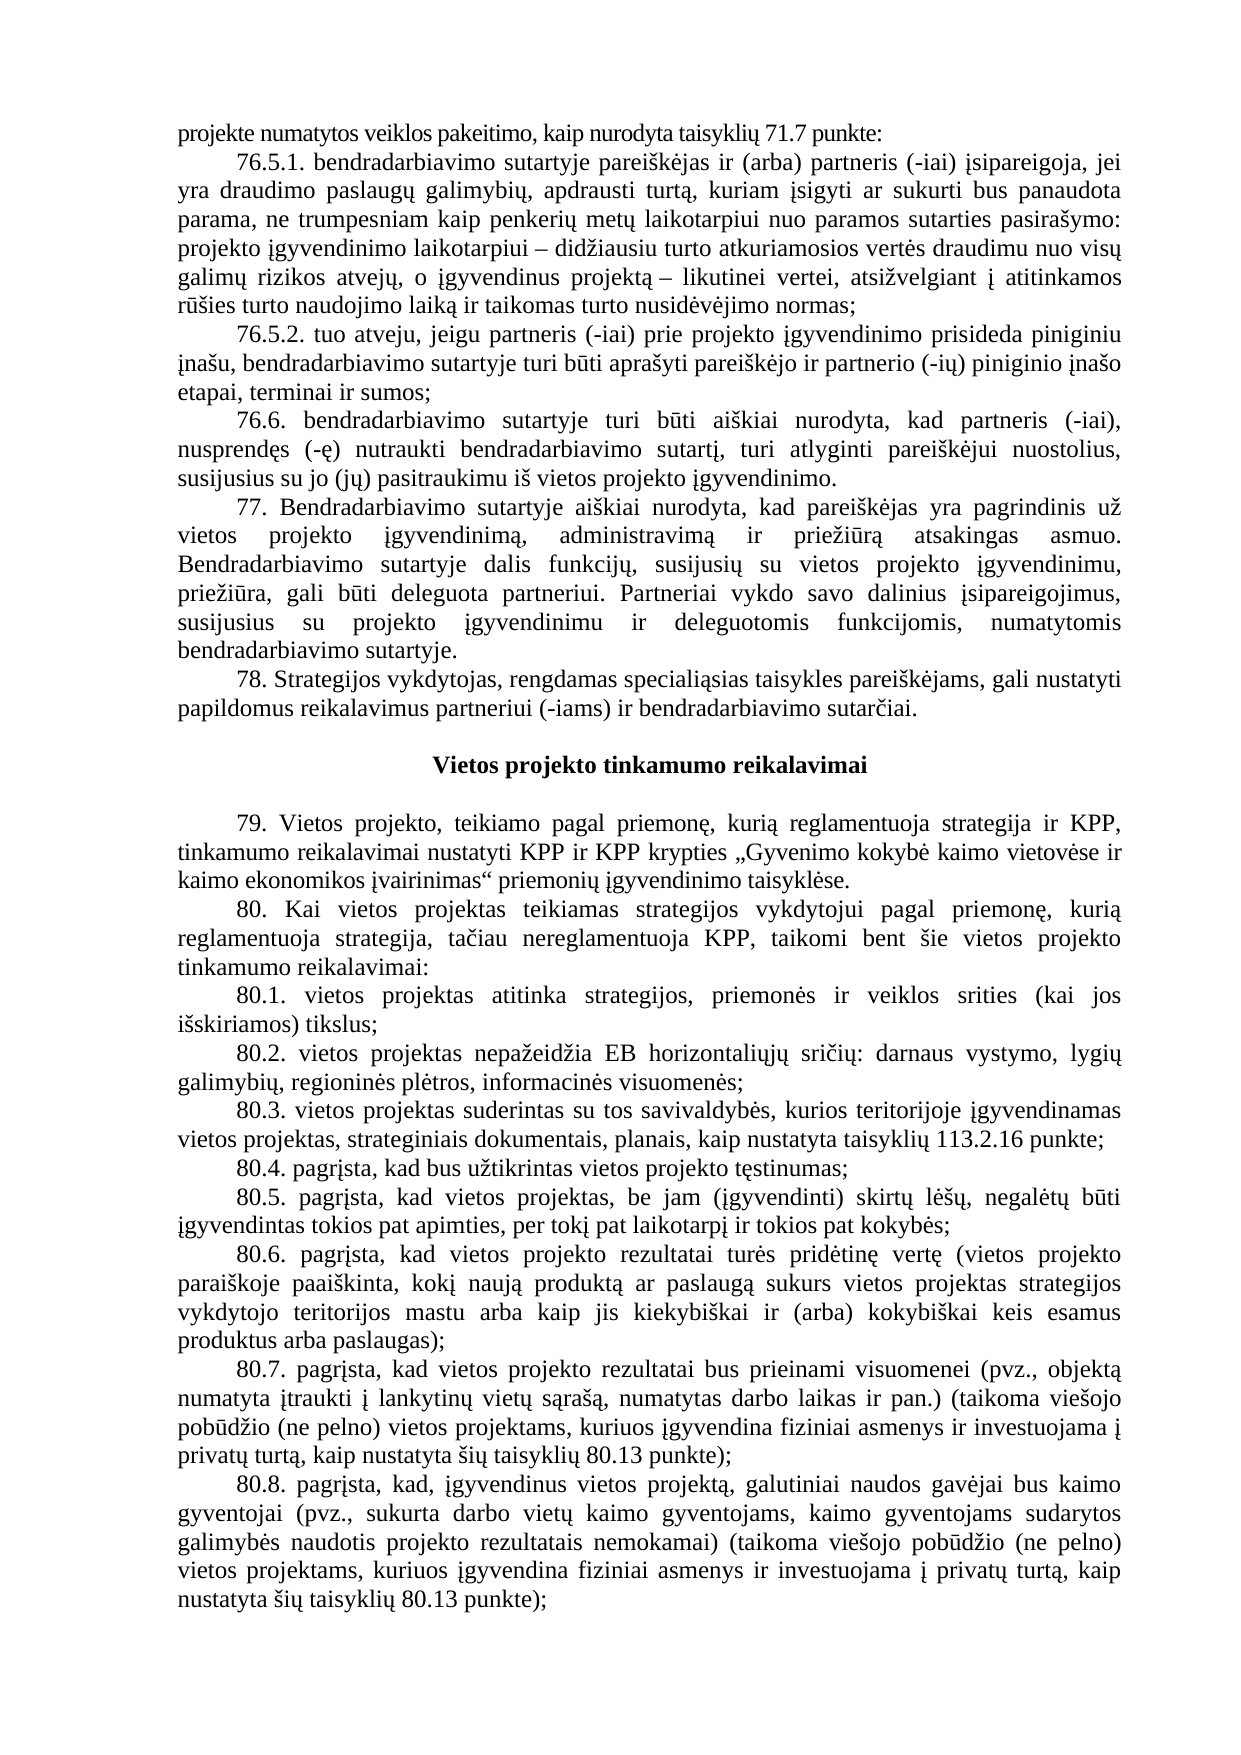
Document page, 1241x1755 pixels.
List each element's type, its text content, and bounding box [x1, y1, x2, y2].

text 80. Kai vietos projektas teikiamas strategijos vykdytojui pagal priemonę, kurią reglamentuoja strategija, tačiau nereglamentuoja KPP, taikomi bent šie vietos projekto tinkamumo reikalavimai: [177, 894, 1122, 981]
text 80.1. vietos projektas atitinka strategijos, priemonės ir veiklos srities (kai jos išskiriamos) tikslus; [177, 981, 1122, 1038]
text projekte numatytos veiklos pakeitimo, kaip nurodyta taisyklių 71.7 punkte: [177, 118, 1122, 147]
text 78. Strategijos vykdytojas, rengdamas specialiąsias taisykles pareiškėjams, gali nustatyti papildomus reikalavimus partneriui (-iams) ir bendradarbiavimo sutarčiai. [177, 664, 1122, 722]
text 77. Bendradarbiavimo sutartyje aiškiai nurodyta, kad pareiškėjas yra pagrindinis už vietos projekto įgyvendinimą, administravimą ir priežiūrą atsakingas asmuo. Bendradarbiavimo sutartyje dalis funkcijų, susijusių su vietos projekto įgyvendinimu, priežiūra, gali būti deleguota partneriui. Partneriai vykdo savo dalinius įsipareigojimus, susijusius su projekto įgyvendinimu ir deleguotomis funkcijomis, numatytomis bendradarbiavimo sutartyje. [177, 492, 1122, 664]
text 76.5.2. tuo atveju, jeigu partneris (-iai) prie projekto įgyvendinimo prisideda piniginiu įnašu, bendradarbiavimo sutartyje turi būti aprašyti pareiškėjo ir partnerio (-ių) piniginio įnašo etapai, terminai ir sumos; [177, 319, 1122, 406]
text Vietos projekto tinkamumo reikalavimai [177, 751, 1122, 779]
text 80.7. pagrįsta, kad vietos projekto rezultatai bus prieinami visuomenei (pvz., objektą numatyta įtraukti į lankytinų vietų sąrašą, numatytas darbo laikas ir pan.) (taikoma viešojo pobūdžio (ne pelno) vietos projektams, kuriuos įgyvendina fiziniai asmenys ir investuojama į privatų turtą, kaip nustatyta šių taisyklių 80.13 punkte); [177, 1354, 1122, 1469]
text 80.2. vietos projektas nepažeidžia EB horizontaliųjų sričių: darnaus vystymo, lygių galimybių, regioninės plėtros, informacinės visuomenės; [177, 1038, 1122, 1096]
text 80.4. pagrįsta, kad bus užtikrintas vietos projekto tęstinumas; [177, 1153, 1122, 1182]
text 80.8. pagrįsta, kad, įgyvendinus vietos projektą, galutiniai naudos gavėjai bus kaimo gyventojai (pvz., sukurta darbo vietų kaimo gyventojams, kaimo gyventojams sudarytos galimybės naudotis projekto rezultatais nemokamai) (taikoma viešojo pobūdžio (ne pelno) vietos projektams, kuriuos įgyvendina fiziniai asmenys ir investuojama į privatų turtą, kaip nustatyta šių taisyklių 80.13 punkte); [177, 1469, 1122, 1613]
text 76.5.1. bendradarbiavimo sutartyje pareiškėjas ir (arba) partneris (-iai) įsipareigoja, jei yra draudimo paslaugų galimybių, apdrausti turtą, kuriam įsigyti ar sukurti bus panaudota parama, ne trumpesniam kaip penkerių metų laikotarpiui nuo paramos sutarties pasirašymo: projekto įgyvendinimo laikotarpiui – didžiausiu turto atkuriamosios vertės draudimu nuo visų galimų rizikos atvejų, o įgyvendinus projektą – likutinei vertei, atsižvelgiant į atitinkamos rūšies turto naudojimo laiką ir taikomas turto nusidėvėjimo normas; [177, 147, 1122, 319]
text 80.6. pagrįsta, kad vietos projekto rezultatai turės pridėtinę vertę (vietos projekto paraiškoje paaiškinta, kokį naują produktą ar paslaugą sukurs vietos projektas strategijos vykdytojo teritorijos mastu arba kaip jis kiekybiškai ir (arba) kokybiškai keis esamus produktus arba paslaugas); [177, 1239, 1122, 1354]
text 76.6. bendradarbiavimo sutartyje turi būti aiškiai nurodyta, kad partneris (-iai), nusprendęs (-ę) nutraukti bendradarbiavimo sutartį, turi atlyginti pareiškėjui nuostolius, susijusius su jo (jų) pasitraukimu iš vietos projekto įgyvendinimo. [177, 406, 1122, 492]
text 80.5. pagrįsta, kad vietos projektas, be jam (įgyvendinti) skirtų lėšų, negalėtų būti įgyvendintas tokios pat apimties, per tokį pat laikotarpį ir tokios pat kokybės; [177, 1182, 1122, 1239]
text 80.3. vietos projektas suderintas su tos savivaldybės, kurios teritorijoje įgyvendinamas vietos projektas, strateginiais dokumentais, planais, kaip nustatyta taisyklių 113.2.16 punkte; [177, 1096, 1122, 1153]
text 79. Vietos projekto, teikiamo pagal priemonę, kurią reglamentuoja strategija ir KPP, tinkamumo reikalavimai nustatyti KPP ir KPP krypties „Gyvenimo kokybė kaimo vietovėse ir kaimo ekonomikos įvairinimas“ priemonių įgyvendinimo taisyklėse. [177, 808, 1122, 894]
